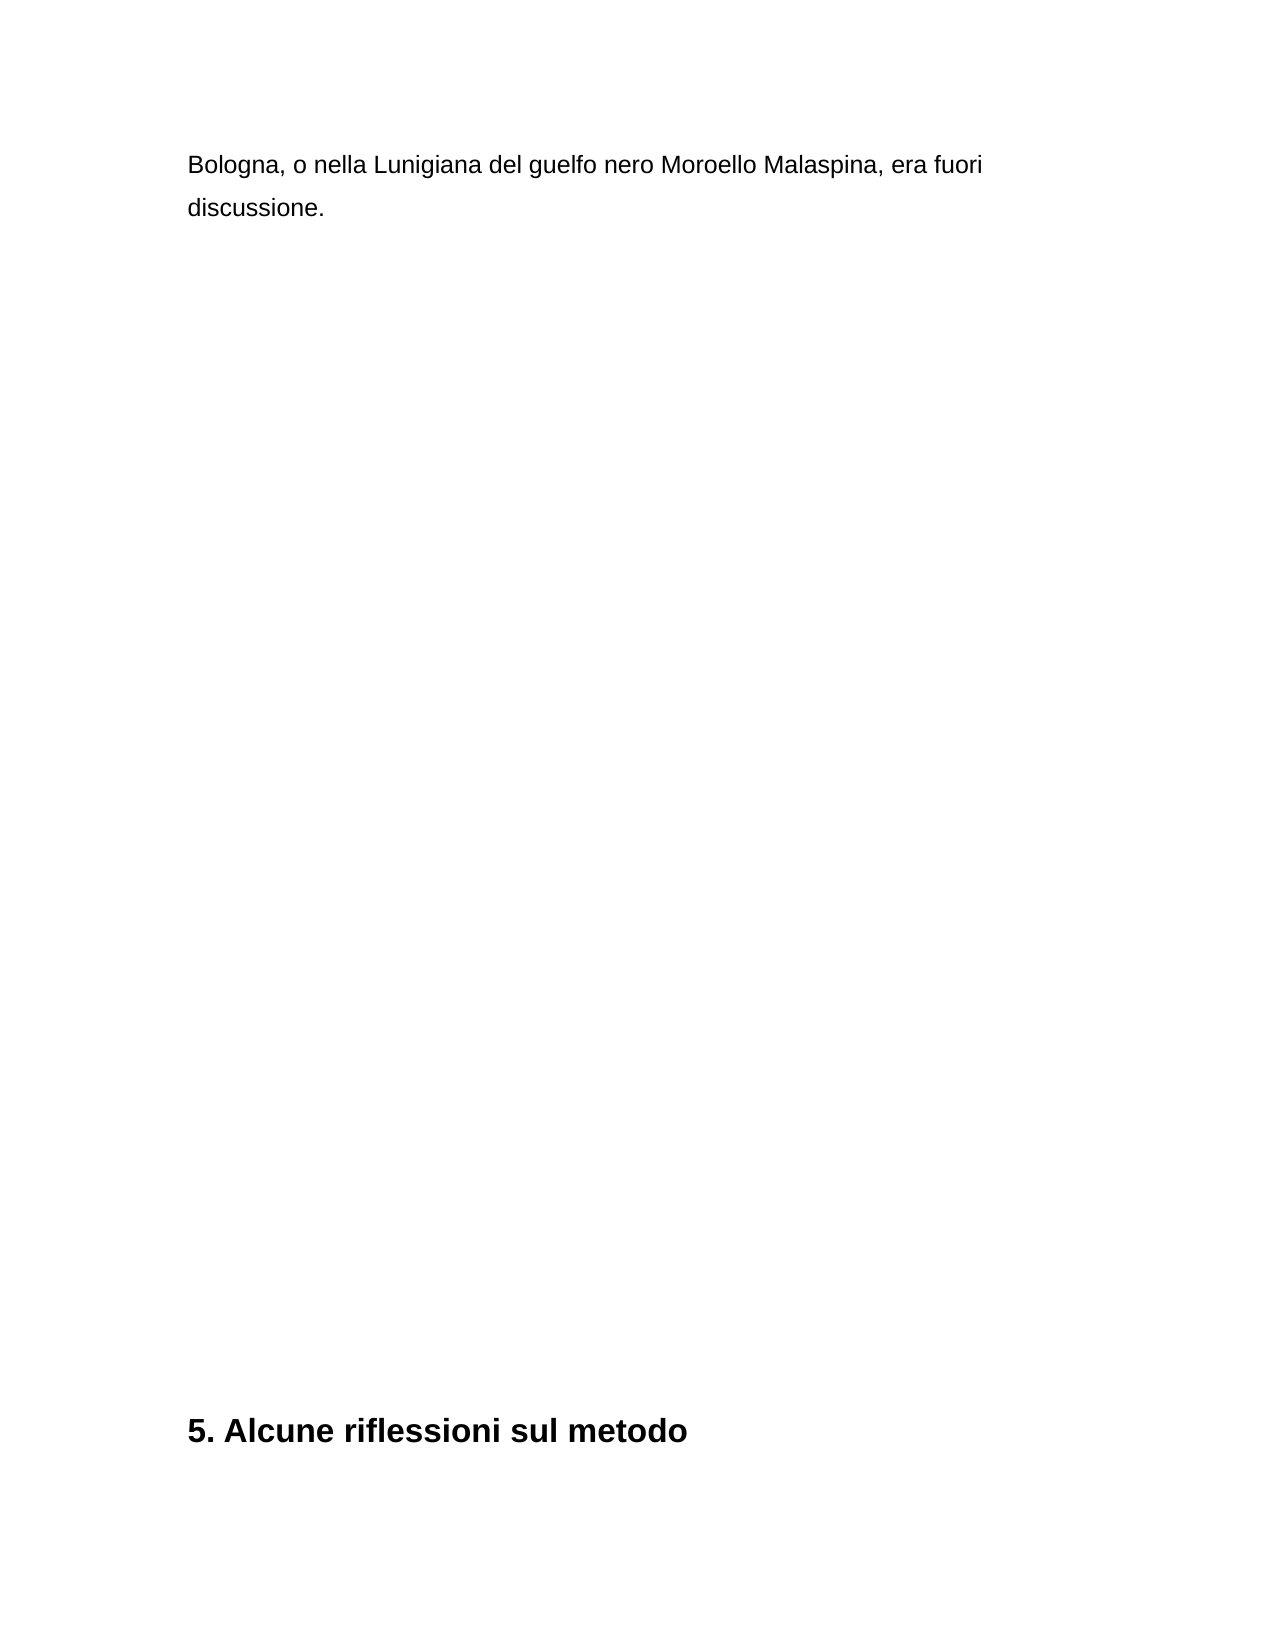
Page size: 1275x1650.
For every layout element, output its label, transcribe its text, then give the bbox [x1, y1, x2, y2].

text Bologna, o nella Lunigiana del guelfo nero Moroello Malaspina, era fuori discussione. [187, 150, 1087, 222]
text 5. Alcune riflessioni sul metodo [187, 1411, 1087, 1449]
